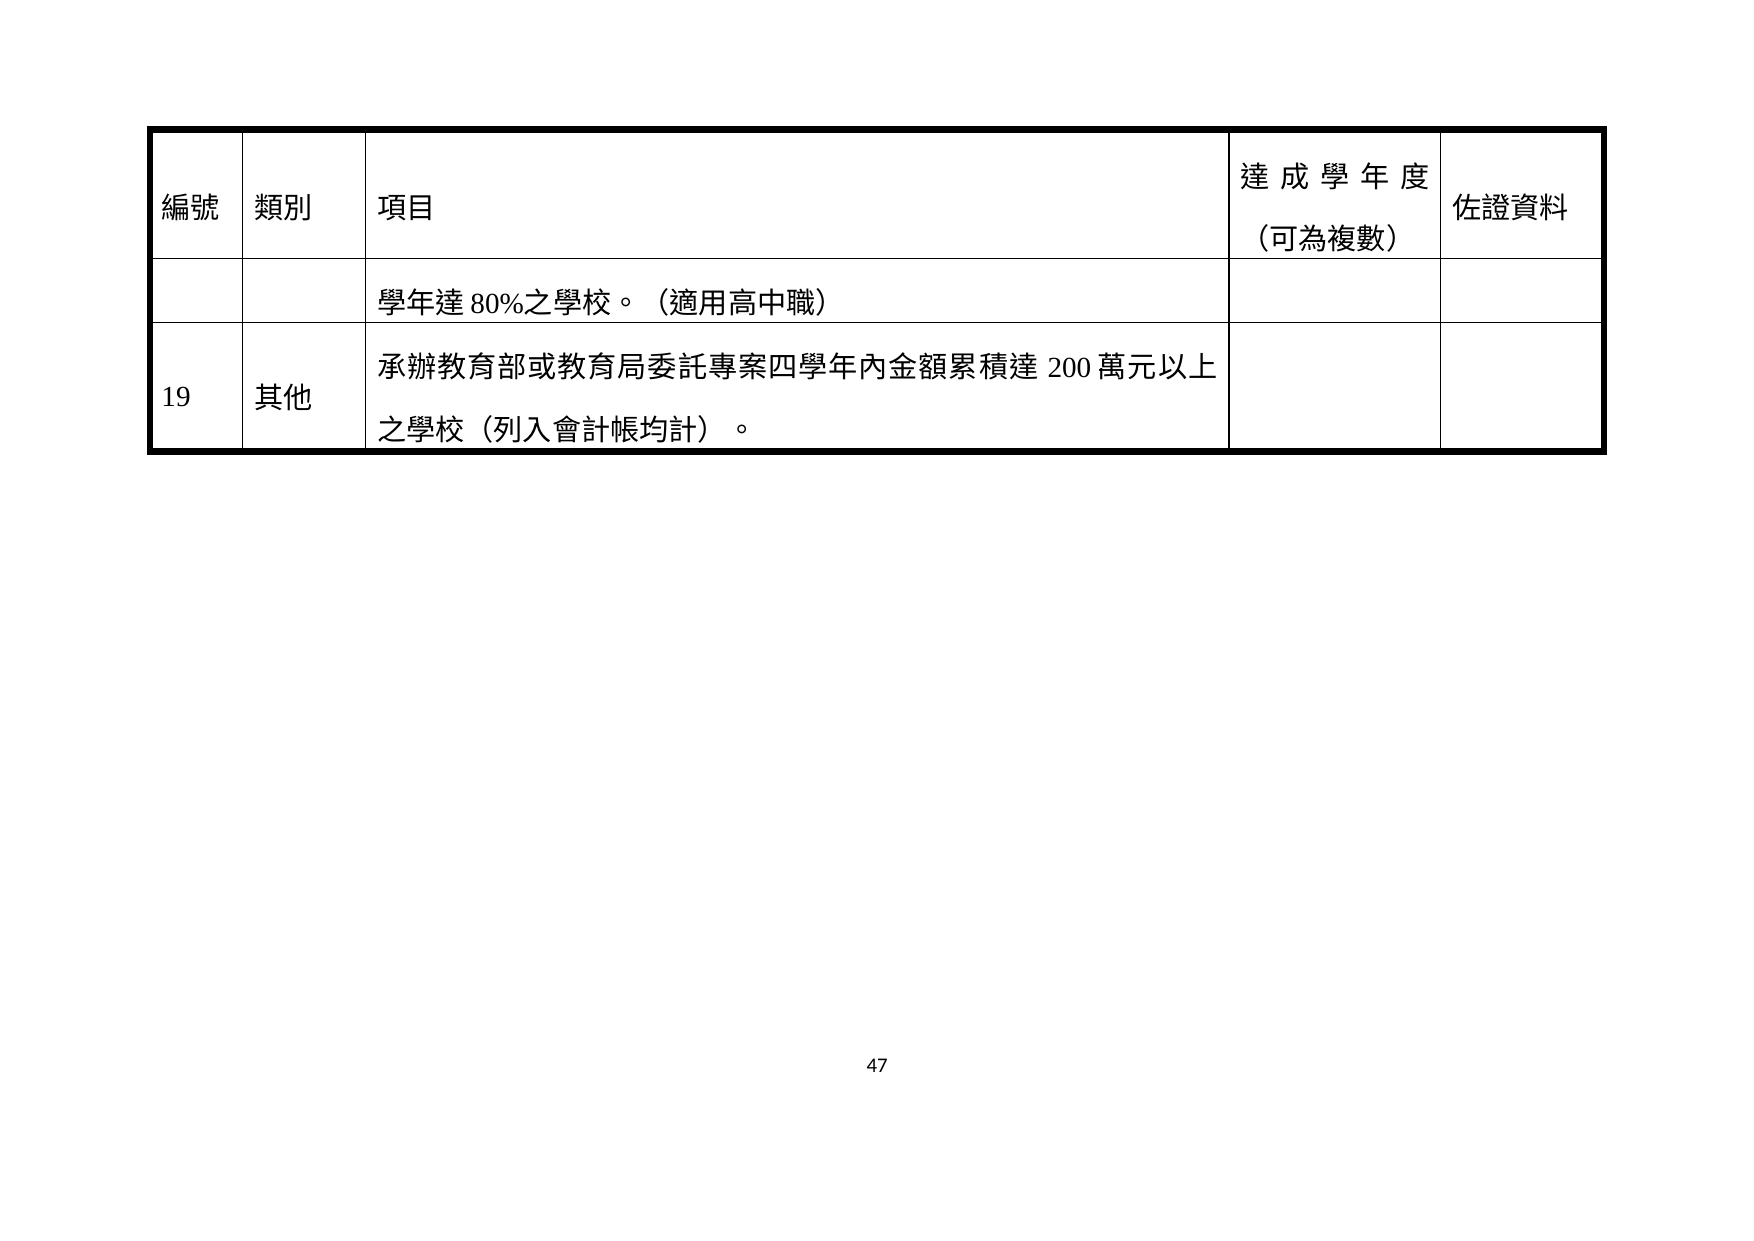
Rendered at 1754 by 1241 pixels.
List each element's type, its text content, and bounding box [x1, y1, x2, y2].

table_cell [1230, 259, 1440, 322]
table_header 編號 [153, 133, 242, 258]
table_cell [1230, 323, 1440, 448]
table_header 佐證資料 [1441, 133, 1601, 258]
table_cell [1441, 259, 1601, 322]
table_cell [153, 259, 242, 322]
table_cell 學年達80%之學校。（適用高中職） [366, 259, 1228, 322]
table_header 類別 [243, 133, 365, 258]
table_cell [243, 259, 365, 322]
table_header 達成學年度（可為複數） [1230, 133, 1440, 258]
table_cell [1441, 323, 1601, 448]
table_cell 其他 [243, 323, 365, 448]
table_cell 19 [153, 323, 242, 448]
table_cell 承辦教育部或教育局委託專案四學年內金額累積達200萬元以上之學校（列入會計帳均計）。 [366, 323, 1228, 448]
table_header 項目 [366, 133, 1228, 258]
